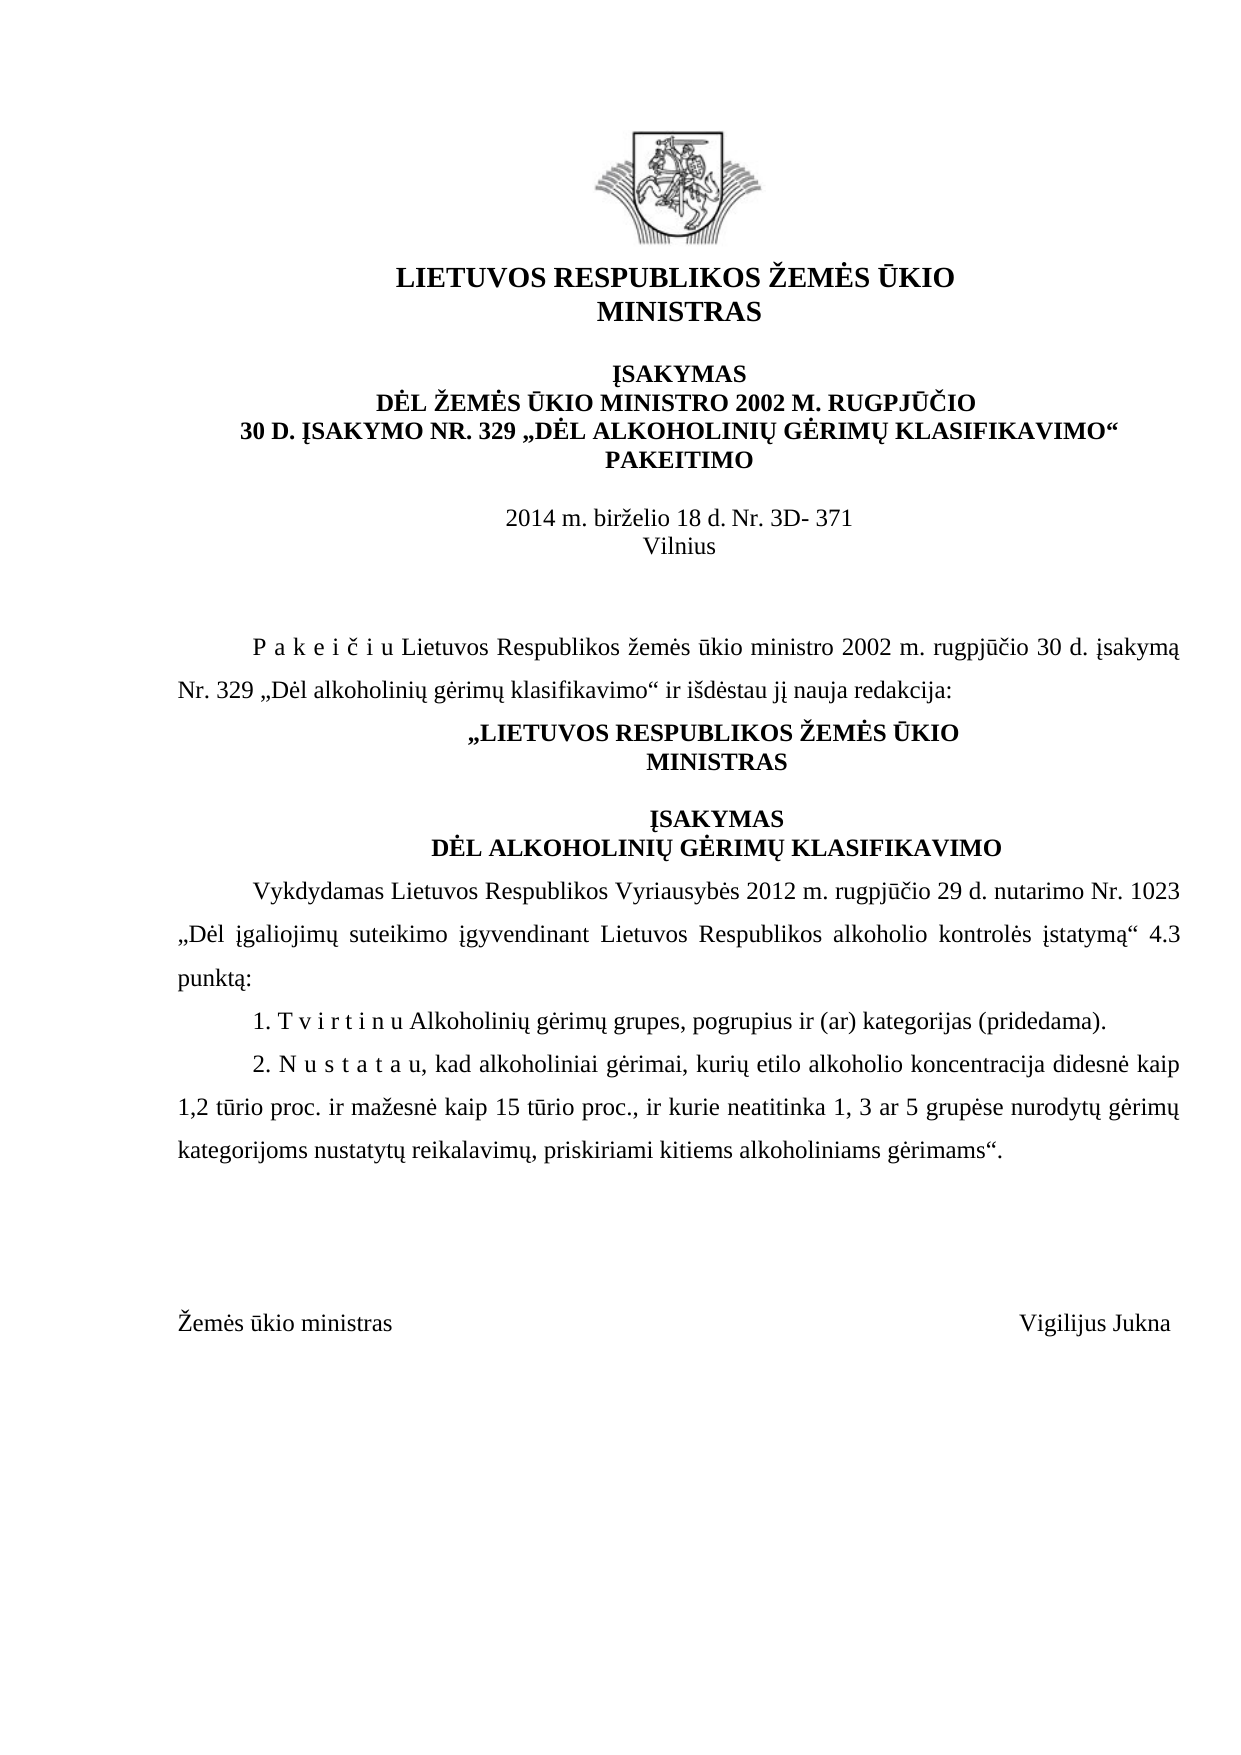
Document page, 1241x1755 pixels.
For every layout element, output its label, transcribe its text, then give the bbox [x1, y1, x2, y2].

text Žemės ūkio ministras Vigilijus Jukna [177, 1308, 1181, 1336]
text DĖL ALKOHOLINIŲ GĖRIMŲ KLASIFIKAVIMO [252, 833, 1181, 862]
text ĮSAKYMAS [177, 359, 1181, 388]
text P a k e i č i u Lietuvos Respublikos žemės ūkio ministro 2002 m. rugpjūčio 30 d. įsakymą Nr. 329 „Dėl alkoholinių gėrimų klasifikavimo“ ir išdėstau jį nauja redakcija: [177, 632, 1181, 704]
text 2. N u s t a t a u, kad alkoholiniai gėrimai, kurių etilo alkoholio koncentracija didesnė kaip 1,2 tūrio proc. ir mažesnė kaip 15 tūrio proc., ir kurie neatitinka 1, 3 ar 5 grupėse nurodytų gėrimų kategorijoms nustatytų reikalavimų, priskiriami kitiems alkoholiniams gėrimams“. [177, 1049, 1181, 1164]
text LIETUVOS RESPUBLIKOS ŽEMĖS ŪKIO [177, 261, 1181, 294]
text MINISTRAS [177, 294, 1181, 328]
text ĮSAKYMAS [252, 804, 1181, 833]
text DĖL ŽEMĖS ŪKIO MINISTRO 2002 M. RUGPJŪČIO [177, 388, 1181, 416]
text 2014 m. birželio 18 d. Nr. 3D- 371 [177, 503, 1181, 531]
text MINISTRAS [252, 747, 1181, 776]
text Vilnius [177, 531, 1181, 560]
text „LIETUVOS RESPUBLIKOS ŽEMĖS ŪKIO [252, 718, 1181, 747]
text 30 D. ĮSAKYMO NR. 329 „DĖL ALKOHOLINIŲ GĖRIMŲ KLASIFIKAVIMO“ PAKEITIMO [177, 416, 1181, 474]
text 1. T v i r t i n u Alkoholinių gėrimų grupes, pogrupius ir (ar) kategorijas (pridedama). [177, 1006, 1181, 1034]
text Vykdydamas Lietuvos Respublikos Vyriausybės 2012 m. rugpjūčio 29 d. nutarimo Nr. 1023 „Dėl įgaliojimų suteikimo įgyvendinant Lietuvos Respublikos alkoholio kontrolės įstatymą“ 4.3 punktą: [177, 876, 1181, 991]
